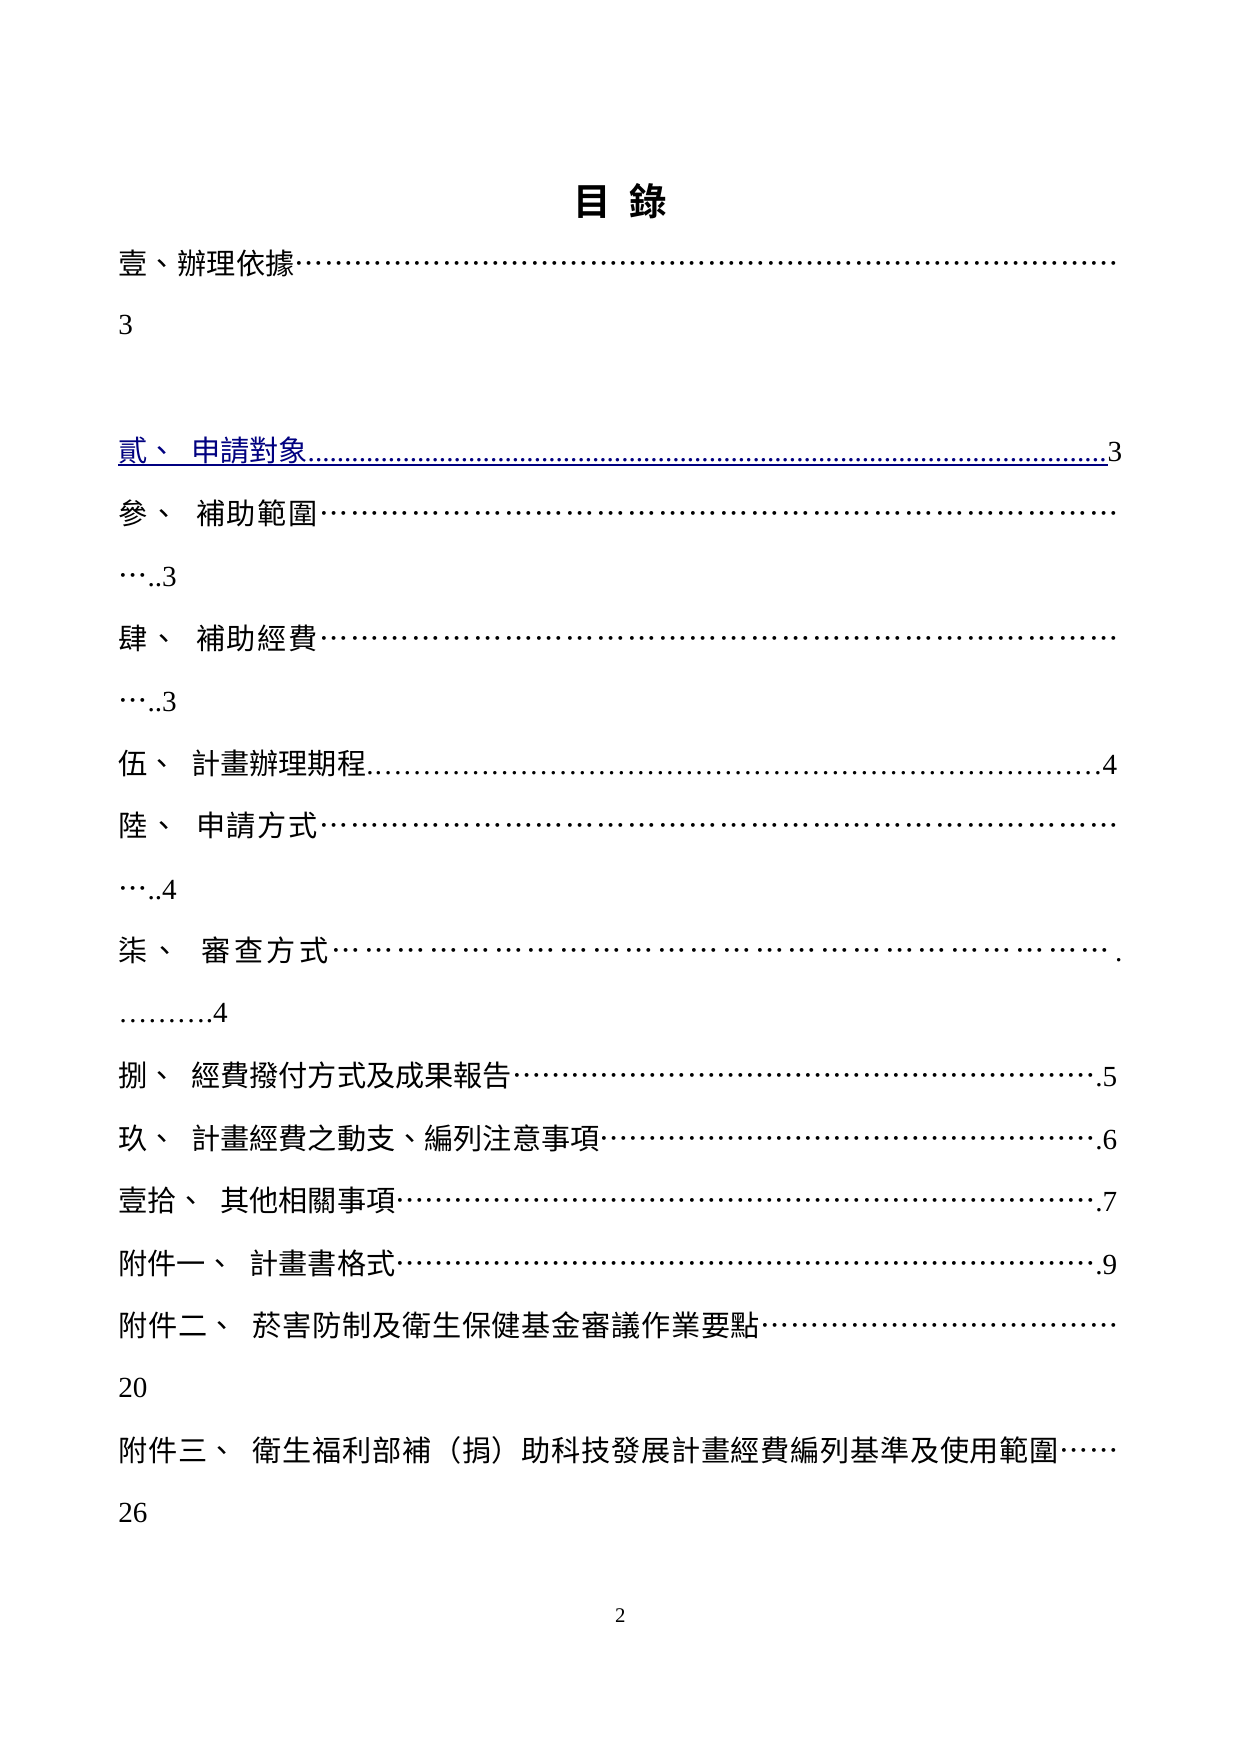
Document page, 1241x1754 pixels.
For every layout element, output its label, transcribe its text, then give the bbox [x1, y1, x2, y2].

text 貳、 申請對象 3 [118, 407, 1122, 470]
text 柒、 審查方式……………………………………………………………….……….4 [118, 907, 1122, 1032]
text 附件一、 計畫書格式……………………………………………………………….9 [118, 1220, 1122, 1282]
text 玖、 計畫經費之動支、編列注意事項…………………………………………….6 [118, 1095, 1122, 1157]
text 肆、 補助經費………………………………………………………………………..3 [118, 595, 1122, 720]
text 附件二、 菸害防制及衛生保健基金審議作業要點………………………………20 [118, 1282, 1122, 1407]
text 參、 補助範圍………………………………………………………………………..3 [118, 470, 1122, 595]
text 附件三、 衛生福利部補（捐）助科技發展計畫經費編列基準及使用範圍……26 [118, 1407, 1122, 1532]
text 壹拾、 其他相關事項……………………………………………………………….7 [118, 1157, 1122, 1220]
text 伍、 計畫辦理期程.…………………………………………………………………4 [118, 720, 1122, 782]
text 捌、 經費撥付方式及成果報告…………………………………………………….5 [118, 1032, 1122, 1095]
text 壹、辦理依據…………………………………………………………………………3 [118, 220, 1122, 345]
text 陸、 申請方式………………………………………………………………………..4 [118, 782, 1122, 907]
text 目 錄 [118, 157, 1122, 220]
